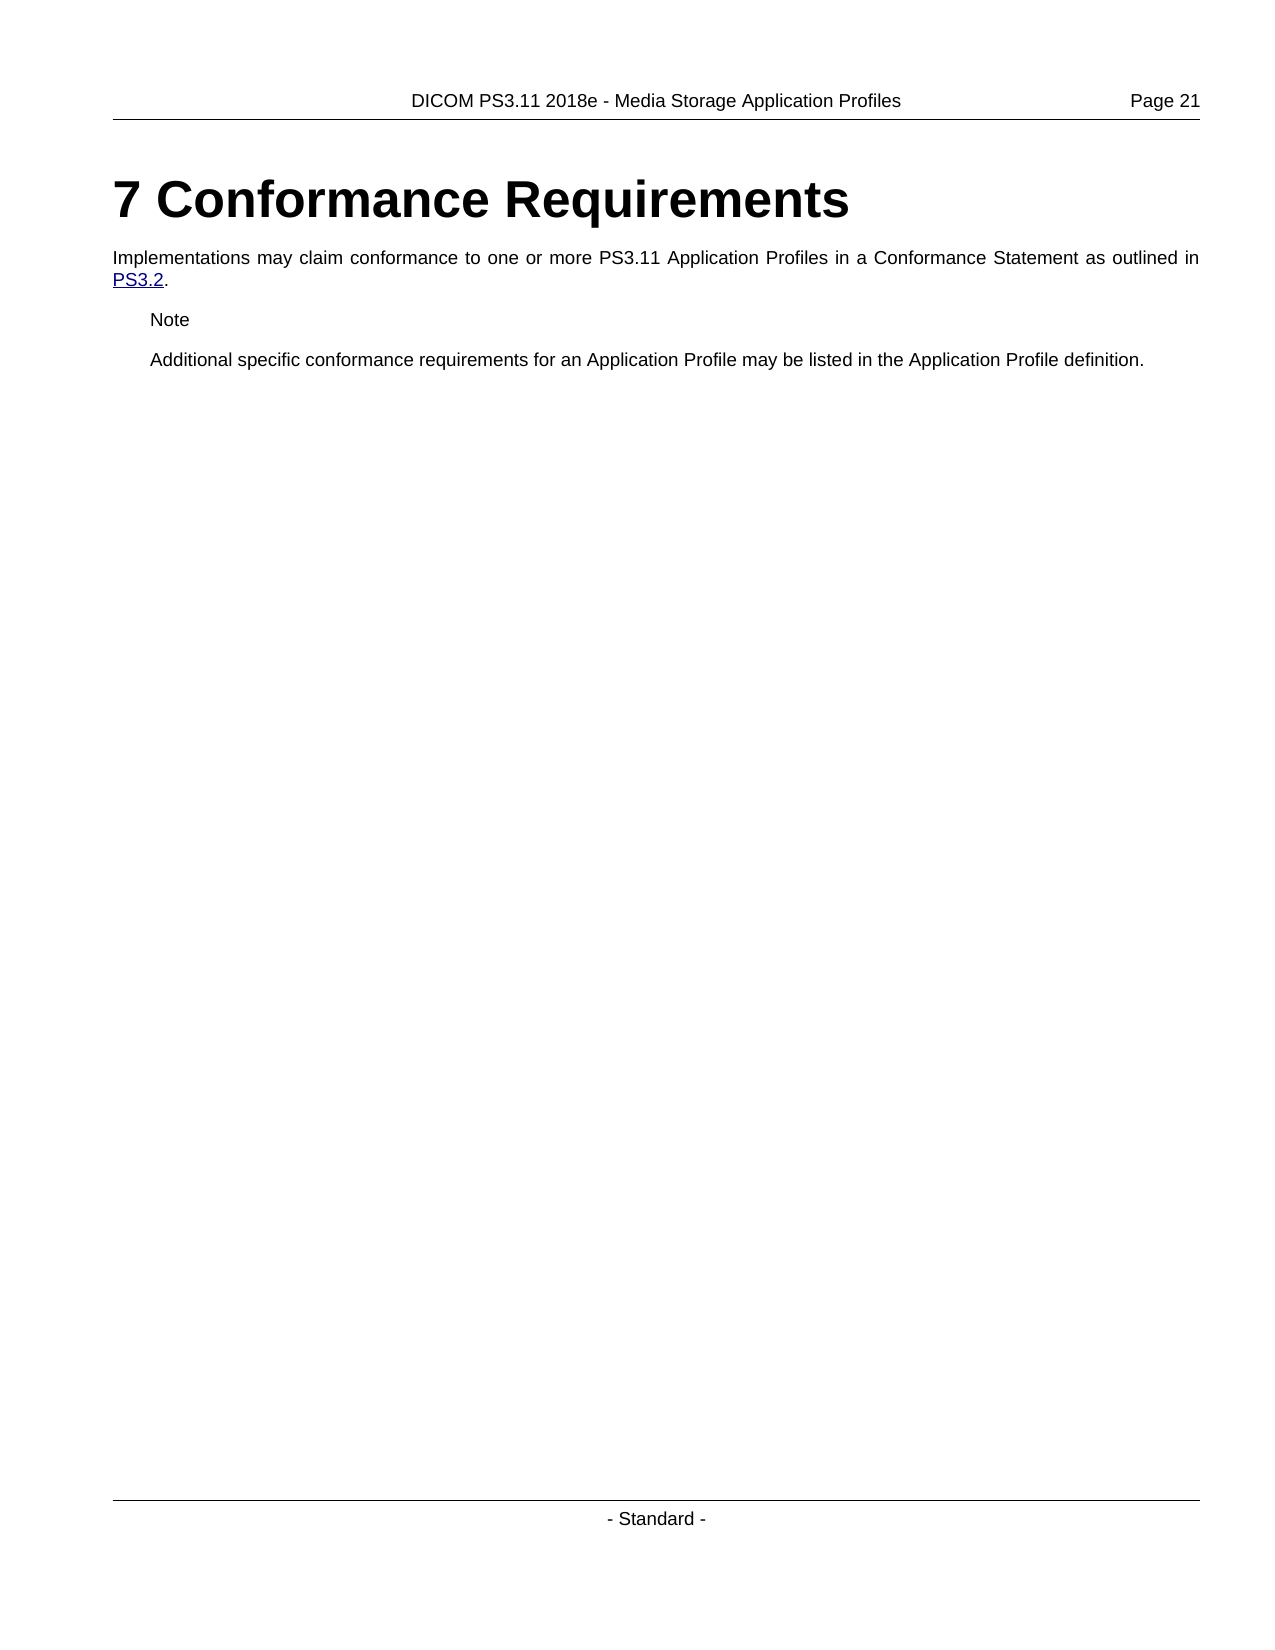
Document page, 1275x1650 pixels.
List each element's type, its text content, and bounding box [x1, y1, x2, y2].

text 7 Conformance Requirements [112, 169, 1200, 228]
text Implementations may claim conformance to one or more PS3.11 Application Profiles in a Conformance Statement as outlined in PS3.2. [112, 247, 1200, 290]
text Additional specific conformance requirements for an Application Profile may be listed in the Application Profile definition. [150, 349, 1162, 371]
text Note [150, 309, 1162, 331]
